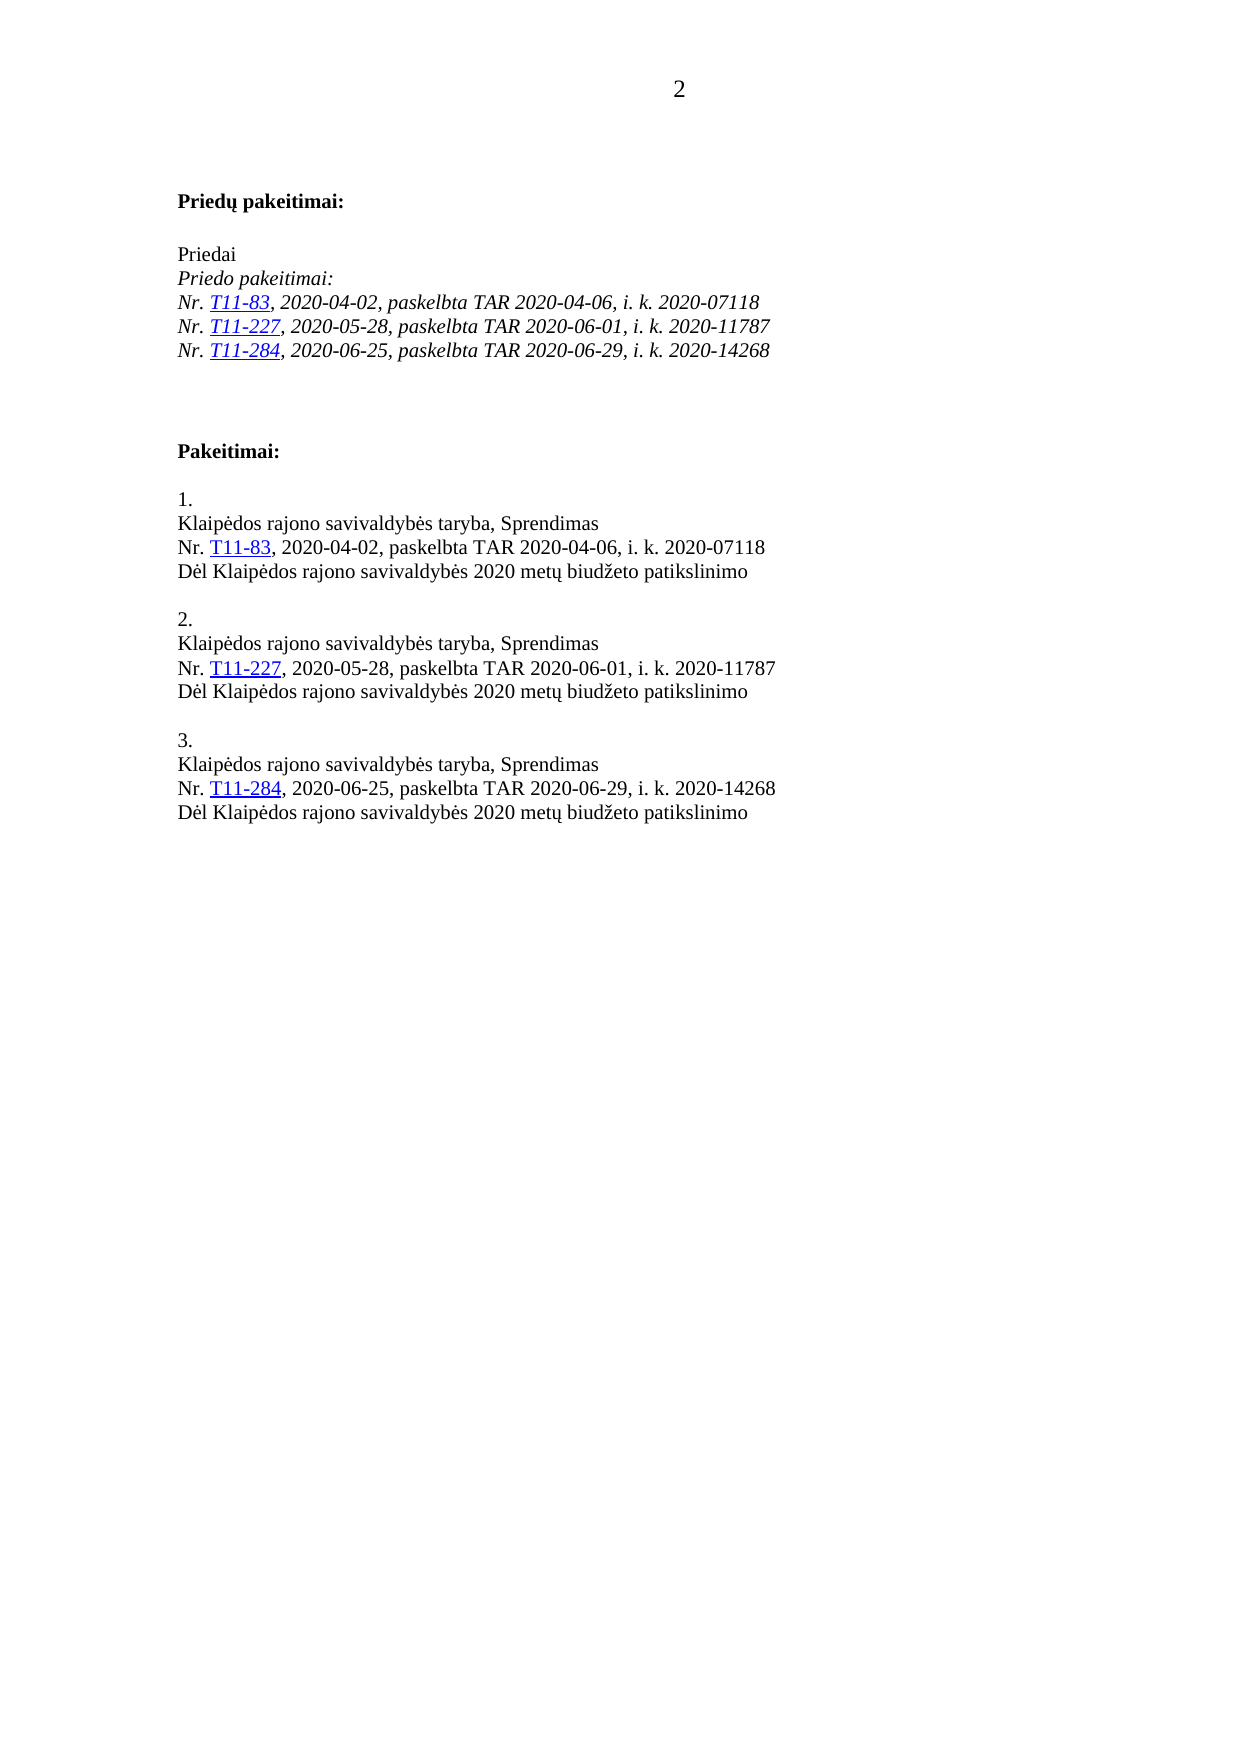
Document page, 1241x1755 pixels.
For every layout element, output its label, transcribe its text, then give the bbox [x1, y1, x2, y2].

text Klaipėdos rajono savivaldybės taryba, Sprendimas [177, 511, 1181, 535]
text Nr. T11-83, 2020-04-02, paskelbta TAR 2020-04-06, i. k. 2020-07118 [177, 535, 1181, 559]
text Nr. T11-284, 2020-06-25, paskelbta TAR 2020-06-29, i. k. 2020-14268 [177, 776, 1181, 800]
text Nr. T11-284, 2020-06-25, paskelbta TAR 2020-06-29, i. k. 2020-14268 [177, 338, 1181, 362]
text Klaipėdos rajono savivaldybės taryba, Sprendimas [177, 631, 1181, 655]
text Nr. T11-227, 2020-05-28, paskelbta TAR 2020-06-01, i. k. 2020-11787 [177, 314, 1181, 338]
text Dėl Klaipėdos rajono savivaldybės 2020 metų biudžeto patikslinimo [177, 800, 1181, 824]
text Priedo pakeitimai: [177, 266, 1181, 290]
text 2. [177, 607, 1181, 631]
text Priedų pakeitimai: [177, 189, 1181, 213]
text Klaipėdos rajono savivaldybės taryba, Sprendimas [177, 752, 1181, 776]
text Priedai [177, 242, 1181, 266]
text Nr. T11-83, 2020-04-02, paskelbta TAR 2020-04-06, i. k. 2020-07118 [177, 290, 1181, 314]
text Dėl Klaipėdos rajono savivaldybės 2020 metų biudžeto patikslinimo [177, 679, 1181, 703]
text 3. [177, 728, 1181, 752]
text Nr. T11-227, 2020-05-28, paskelbta TAR 2020-06-01, i. k. 2020-11787 [177, 655, 1181, 679]
text Pakeitimai: [177, 439, 1181, 463]
text Dėl Klaipėdos rajono savivaldybės 2020 metų biudžeto patikslinimo [177, 559, 1181, 583]
text 1. [177, 487, 1181, 511]
